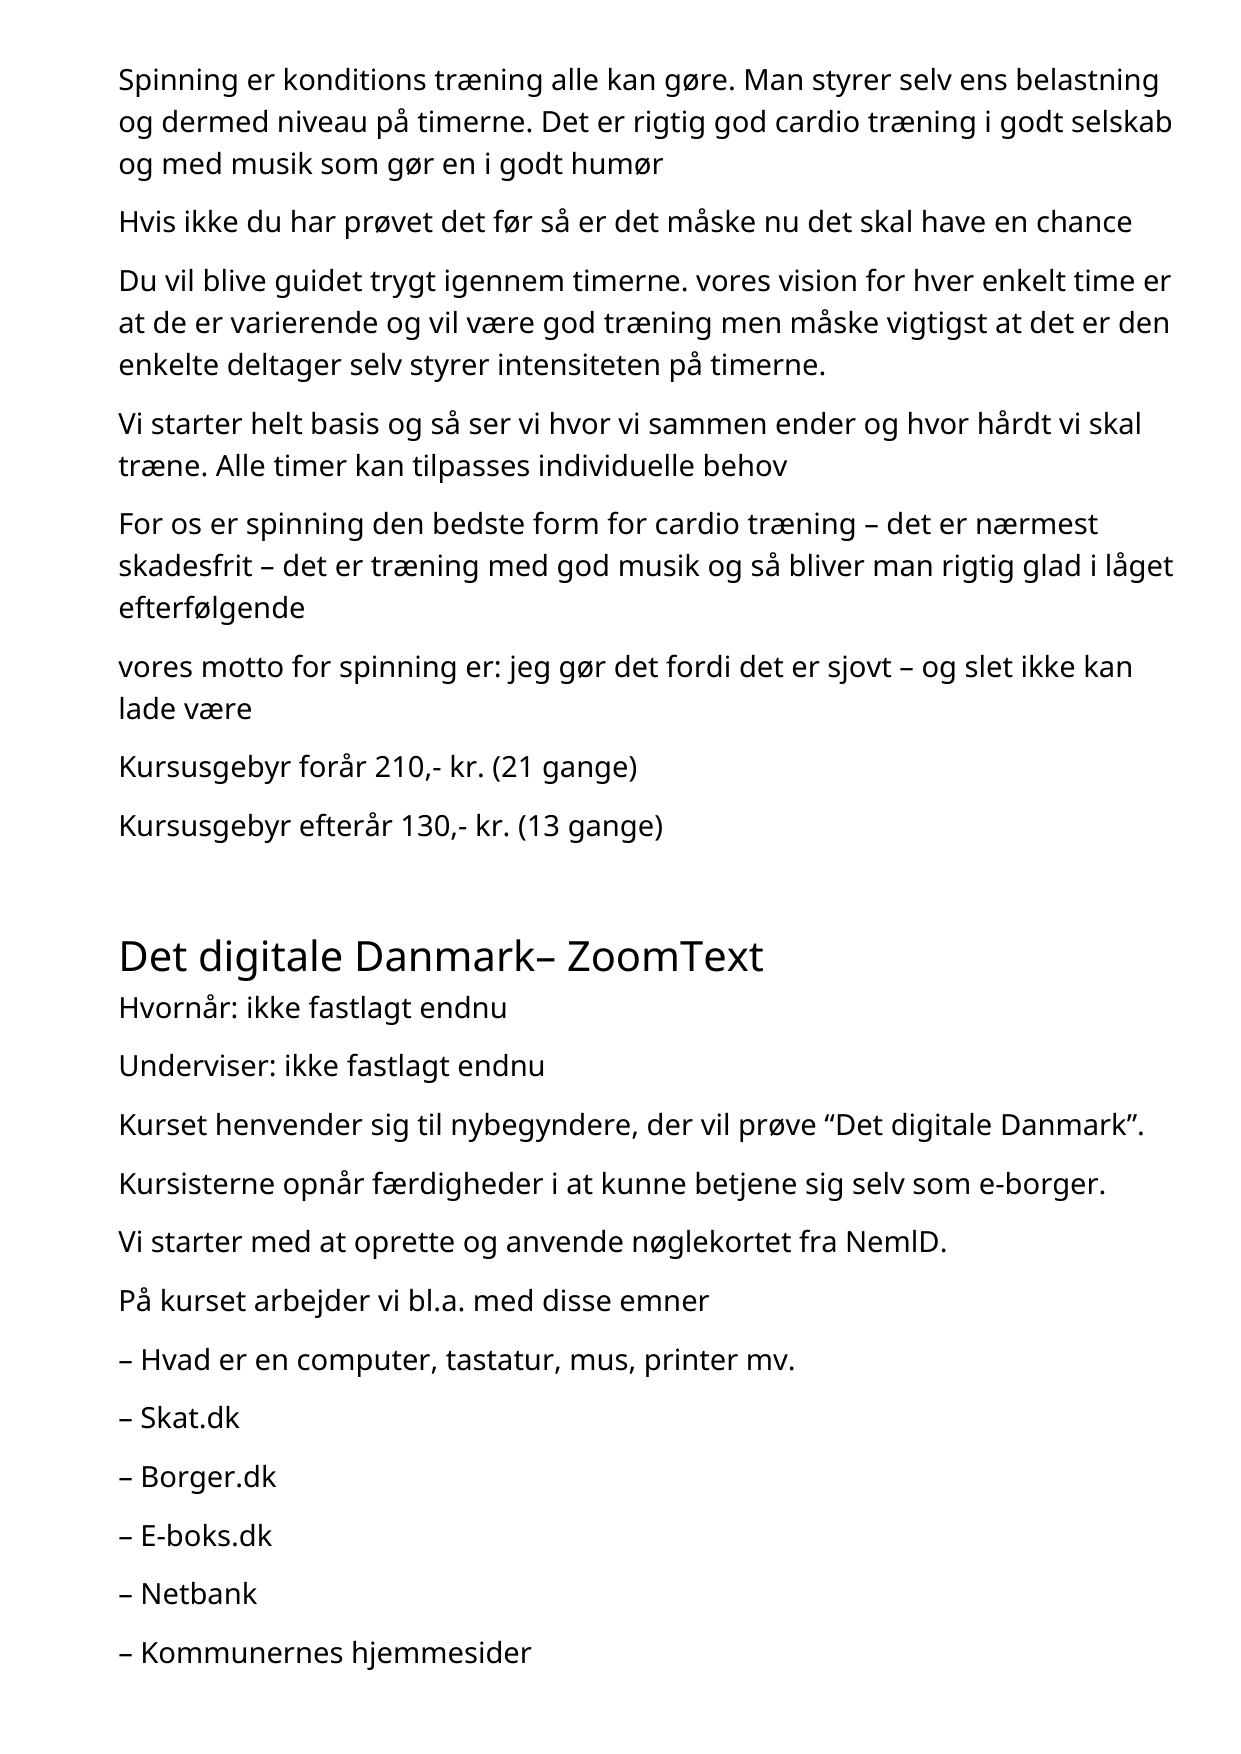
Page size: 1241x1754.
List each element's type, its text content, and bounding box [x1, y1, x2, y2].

text – Borger.dk [118, 1456, 1181, 1496]
text Kursusgebyr forår 210,- kr. (21 gange) [118, 747, 1181, 786]
text – Skat.dk [118, 1397, 1181, 1437]
text – E-boks.dk [118, 1515, 1181, 1554]
text Spinning er konditions træning alle kan gøre. Man styrer selv ens belastning og dermed niveau på timerne. Det er rigtig god cardio træning i godt selskab og med musik som gør en i godt humør [118, 59, 1181, 183]
text Underviser: ikke fastlagt endnu [118, 1046, 1181, 1085]
text For os er spinning den bedste form for cardio træning – det er nærmest skadesfrit – det er træning med god musik og så bliver man rigtig glad i låget efterfølgende [118, 503, 1181, 627]
subtitle Det digitale Danmark– ZoomText [118, 927, 1181, 984]
text På kurset arbejder vi bl.a. med disse emner [118, 1280, 1181, 1320]
text – Hvad er en computer, tastatur, mus, printer mv. [118, 1339, 1181, 1378]
text Kurset henvender sig til nybegyndere, der vil prøve “Det digitale Danmark”. [118, 1104, 1181, 1144]
text Vi starter helt basis og så ser vi hvor vi sammen ender og hvor hårdt vi skal træne. Alle timer kan tilpasses individuelle behov [118, 403, 1181, 484]
text – Kommunernes hjemmesider [118, 1632, 1181, 1672]
text Du vil blive guidet trygt igennem timerne. vores vision for hver enkelt time er at de er varierende og vil være god træning men måske vigtigst at det er den enkelte deltager selv styrer intensiteten på timerne. [118, 260, 1181, 384]
text – Netbank [118, 1573, 1181, 1613]
text Hvis ikke du har prøvet det før så er det måske nu det skal have en chance [118, 202, 1181, 241]
text Kursisterne opnår færdigheder i at kunne betjene sig selv som e-borger. [118, 1163, 1181, 1203]
text Vi starter med at oprette og anvende nøglekortet fra NemlD. [118, 1222, 1181, 1261]
text Hvornår: ikke fastlagt endnu [118, 987, 1181, 1027]
text vores motto for spinning er: jeg gør det fordi det er sjovt – og slet ikke kan lade være [118, 646, 1181, 728]
text Kursusgebyr efterår 130,- kr. (13 gange) [118, 805, 1181, 845]
